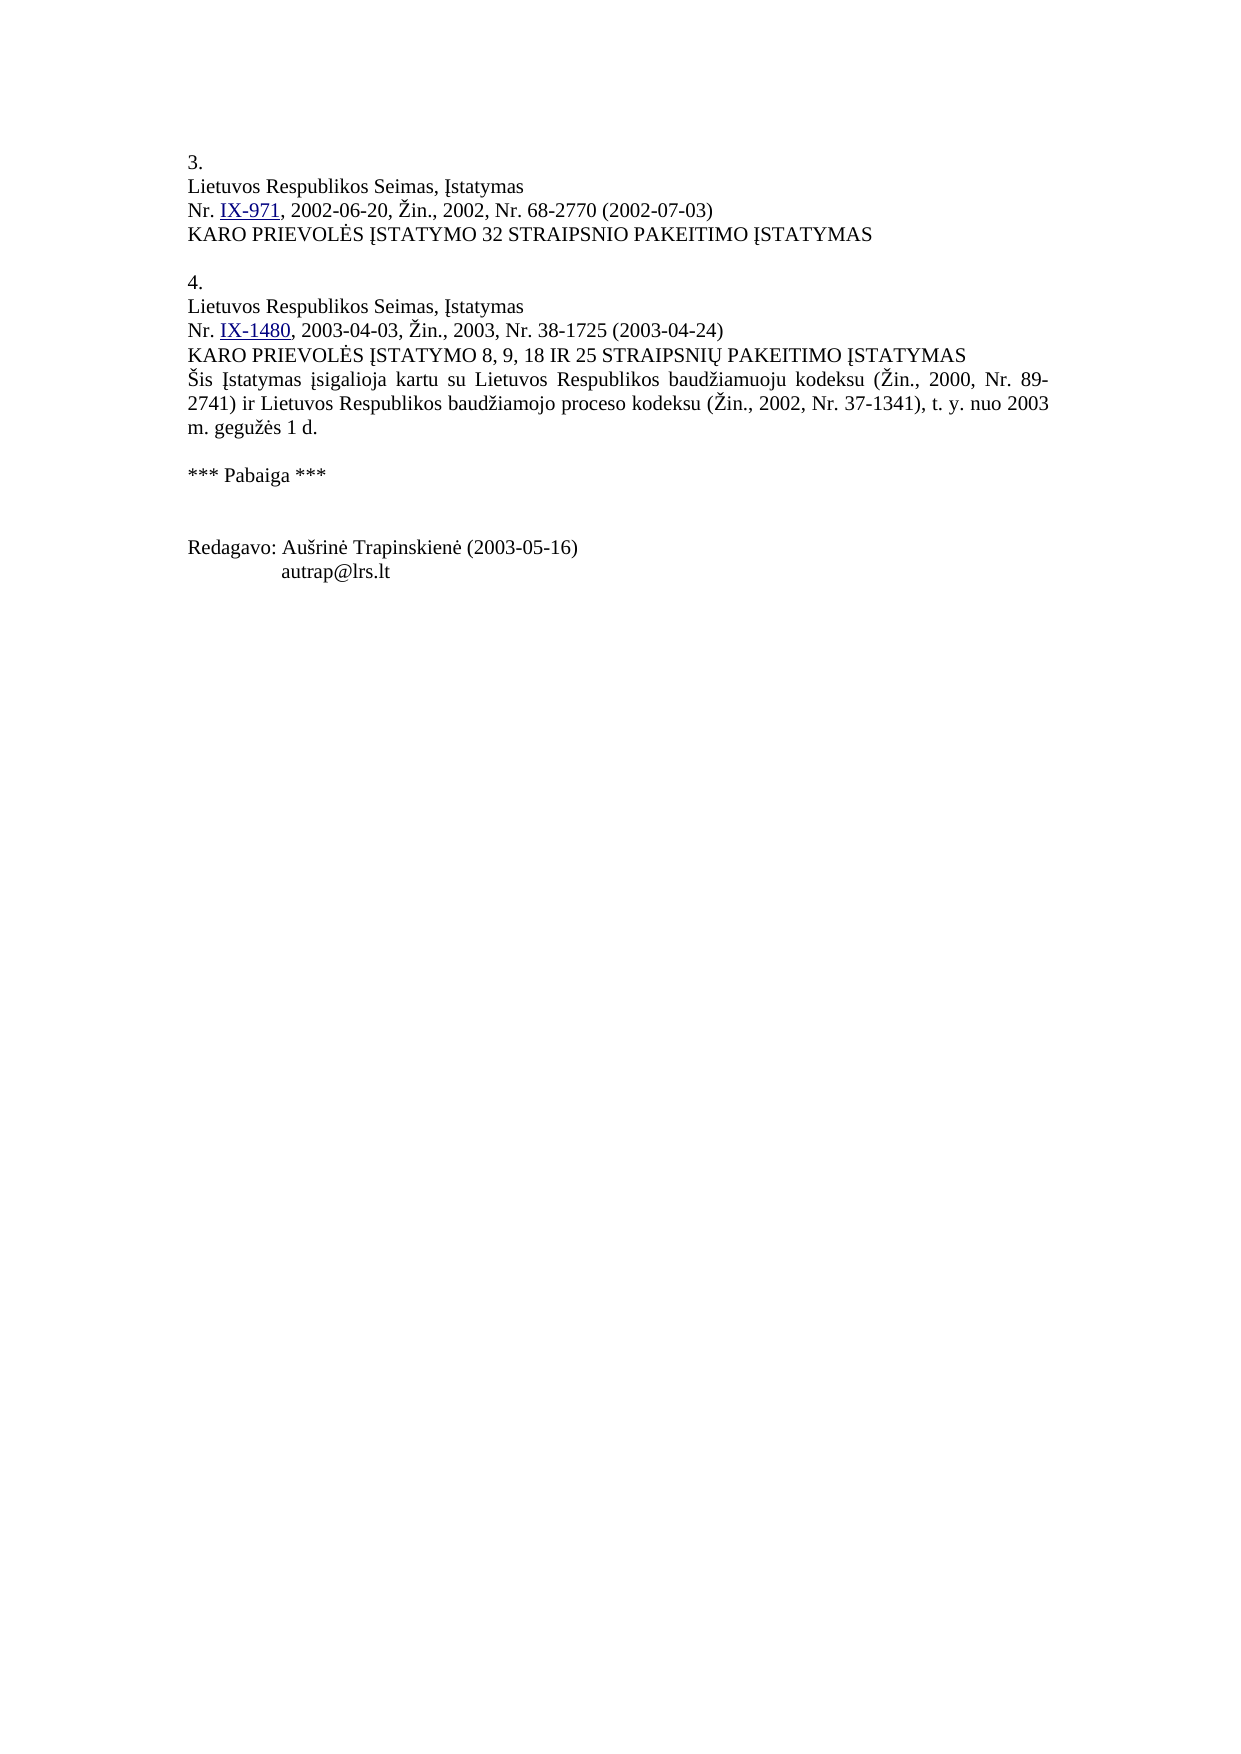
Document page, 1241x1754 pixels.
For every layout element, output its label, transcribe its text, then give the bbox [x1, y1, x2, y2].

text Nr. IX-971, 2002-06-20, Žin., 2002, Nr. 68-2770 (2002-07-03) [187, 198, 1050, 222]
text Šis Įstatymas įsigalioja kartu su Lietuvos Respublikos baudžiamuoju kodeksu (Žin., 2000, Nr. 89-2741) ir Lietuvos Respublikos baudžiamojo proceso kodeksu (Žin., 2002, Nr. 37-1341), t. y. nuo 2003 m. gegužės 1 d. [187, 367, 1050, 439]
text Nr. IX-1480, 2003-04-03, Žin., 2003, Nr. 38-1725 (2003-04-24) [187, 318, 1050, 342]
text KARO PRIEVOLĖS ĮSTATYMO 32 STRAIPSNIO PAKEITIMO ĮSTATYMAS [187, 222, 1050, 246]
text *** Pabaiga *** [187, 463, 1050, 487]
text Lietuvos Respublikos Seimas, Įstatymas [187, 294, 1050, 318]
text autrap@lrs.lt [187, 559, 1050, 583]
text 3. [187, 150, 1050, 174]
text Redagavo: Aušrinė Trapinskienė (2003-05-16) [187, 535, 1050, 559]
text Lietuvos Respublikos Seimas, Įstatymas [187, 174, 1050, 198]
text KARO PRIEVOLĖS ĮSTATYMO 8, 9, 18 IR 25 STRAIPSNIŲ PAKEITIMO ĮSTATYMAS [187, 342, 1050, 367]
text 4. [187, 270, 1050, 294]
